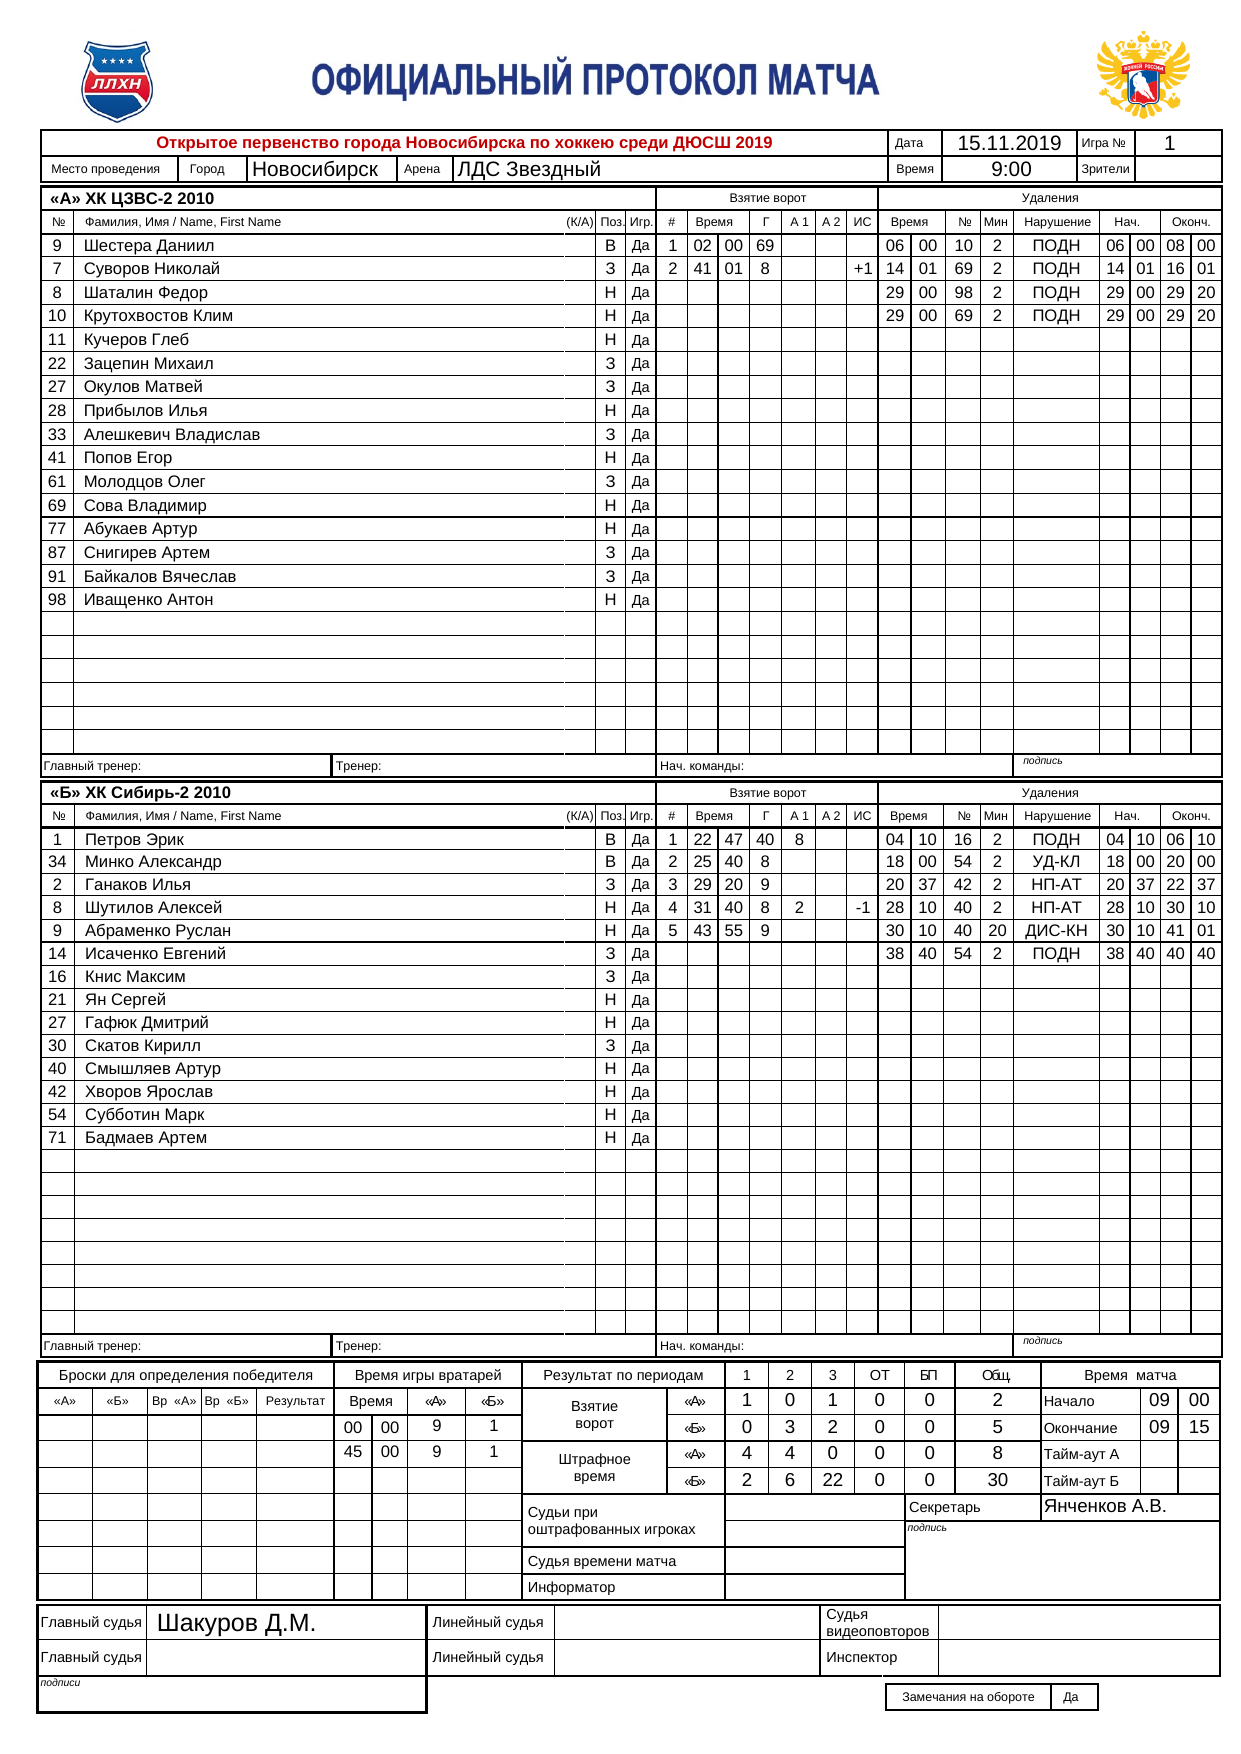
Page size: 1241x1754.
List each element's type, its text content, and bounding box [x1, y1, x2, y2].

table_cell [1161, 1265, 1190, 1287]
table_cell [750, 470, 781, 493]
table_cell «А» [39, 1389, 92, 1413]
table_cell [782, 1081, 815, 1103]
table_cell 9 [42, 235, 73, 256]
table_cell [816, 1242, 846, 1264]
table_cell ПОДН [1014, 305, 1099, 327]
table_cell [1161, 1311, 1190, 1333]
table_cell 29 [688, 874, 717, 895]
table_cell [1131, 376, 1160, 398]
table_cell [1100, 683, 1129, 706]
table_cell Город [179, 157, 246, 181]
table_cell 10 [946, 235, 980, 256]
table_cell [42, 1150, 74, 1172]
table_cell [879, 1012, 910, 1033]
table_cell [719, 989, 749, 1011]
table_cell [719, 423, 749, 445]
table_cell [565, 470, 595, 493]
table_cell Н [596, 1127, 625, 1149]
table_cell [626, 1311, 655, 1333]
table_cell [657, 305, 687, 327]
table_cell [688, 446, 717, 469]
table_cell [1014, 518, 1099, 540]
table_cell 14 [1100, 257, 1129, 280]
table_cell [847, 305, 877, 327]
table_cell [816, 896, 846, 918]
table_cell ИС [847, 211, 877, 233]
table_cell 29 [1100, 305, 1129, 327]
table_cell Время [335, 1389, 407, 1413]
table_cell [148, 1521, 201, 1546]
table_cell [596, 1219, 625, 1241]
table_cell [1131, 588, 1160, 611]
table_cell [782, 305, 815, 327]
table_cell [1192, 683, 1221, 706]
table_cell З [596, 423, 625, 445]
table_cell [750, 588, 781, 611]
table_cell 30 [42, 1035, 74, 1057]
table_cell [1014, 683, 1099, 706]
table_cell [657, 541, 687, 564]
table_cell [816, 636, 846, 658]
table_cell [657, 328, 687, 351]
table_cell [148, 1574, 201, 1599]
table_cell Окончание [1042, 1415, 1140, 1440]
table_cell [1131, 1150, 1160, 1172]
table_cell [1192, 730, 1221, 753]
table_cell [879, 683, 910, 706]
table_cell [879, 518, 910, 540]
table_cell [816, 235, 846, 256]
table_cell [782, 1196, 815, 1218]
table_cell [816, 399, 846, 422]
table_cell 40 [719, 896, 749, 918]
table_cell [981, 376, 1013, 398]
table_cell [1100, 730, 1129, 753]
table_cell [657, 989, 687, 1011]
table_cell [1014, 1196, 1099, 1218]
table_cell Начало [1042, 1389, 1140, 1413]
table_cell 2 [726, 1468, 768, 1493]
table_cell 5 [657, 920, 687, 941]
table_cell +1 [847, 257, 877, 280]
table_cell [75, 1242, 564, 1264]
table_cell [1131, 1081, 1160, 1103]
table_cell [148, 1547, 201, 1573]
table_cell [879, 376, 910, 398]
table_cell 29 [879, 281, 910, 303]
table_cell [657, 518, 687, 540]
table_cell [879, 612, 910, 634]
table_cell [912, 1058, 943, 1079]
table_cell [981, 1081, 1013, 1103]
table_cell 10 [1131, 920, 1160, 941]
table_cell [408, 1494, 465, 1520]
table_cell 0 [769, 1389, 811, 1413]
table_cell [657, 966, 687, 987]
table_cell Штрафное время [523, 1442, 666, 1493]
table_cell [847, 235, 877, 256]
table_cell [879, 1104, 910, 1126]
table_cell 4 [769, 1442, 811, 1467]
table_cell 2 [657, 850, 687, 872]
table_cell Судья времени матча [523, 1548, 724, 1573]
table_cell [946, 541, 980, 564]
table_cell [847, 470, 877, 493]
table_cell 91 [42, 565, 73, 587]
table_cell 00 [1131, 235, 1160, 256]
table_cell [1192, 989, 1221, 1011]
table_cell [1014, 989, 1099, 1011]
table_cell [596, 683, 625, 706]
table_cell 0 [905, 1389, 954, 1413]
table_cell 16 [1161, 257, 1190, 280]
table_cell # [657, 211, 687, 233]
table_cell [944, 1150, 980, 1172]
table_cell [847, 966, 877, 987]
table_cell Оконч. [1161, 805, 1221, 826]
table_cell Время [688, 805, 749, 826]
table_cell [565, 612, 595, 634]
table_cell [981, 1196, 1013, 1218]
table_cell [565, 281, 595, 303]
table_cell [596, 636, 625, 658]
table_cell [726, 1495, 904, 1520]
table_cell [93, 1416, 147, 1440]
table_cell [879, 541, 910, 564]
table_cell [719, 565, 749, 587]
table_cell 00 [912, 235, 945, 256]
table_cell 04 [879, 829, 910, 849]
table_cell 77 [42, 518, 73, 540]
table_cell [1014, 1173, 1099, 1195]
table_cell [1161, 683, 1190, 706]
table_cell [626, 659, 655, 682]
table_cell [816, 518, 846, 540]
table_cell [1161, 1104, 1190, 1126]
table_cell Ян Сергей [75, 989, 564, 1011]
table_cell Н [596, 896, 625, 918]
table_cell [75, 1196, 564, 1218]
table_cell [596, 1265, 625, 1287]
table_cell [879, 730, 910, 753]
table_cell [42, 1288, 74, 1310]
table_cell [626, 1173, 655, 1195]
table_cell 1 [812, 1389, 854, 1413]
table_cell [626, 730, 655, 753]
table_cell [816, 1288, 846, 1310]
table_cell -1 [847, 896, 877, 918]
table_cell [688, 730, 717, 753]
table_cell Да [626, 352, 655, 374]
table_cell [782, 446, 815, 469]
table_cell 34 [42, 850, 74, 872]
table_cell [257, 1574, 333, 1599]
table_cell [879, 588, 910, 611]
table_cell [726, 1548, 904, 1573]
table_cell [565, 257, 595, 280]
table_cell Взятие ворот [523, 1389, 666, 1440]
table_cell [879, 1288, 910, 1310]
table_cell [981, 612, 1013, 634]
table_cell 1 [657, 829, 687, 849]
table_cell [1131, 1035, 1160, 1057]
table_cell [847, 1150, 877, 1172]
table_cell [847, 1012, 877, 1033]
table_cell Н [596, 399, 625, 422]
table_cell [944, 1288, 980, 1310]
table_cell [816, 966, 846, 987]
table_cell [1100, 989, 1129, 1011]
table_cell [626, 1288, 655, 1310]
table_cell [750, 1035, 781, 1057]
table_cell [1131, 1196, 1160, 1218]
table_header Замечания на обороте [887, 1685, 1050, 1709]
table_cell [847, 730, 877, 753]
table_cell [1161, 494, 1190, 516]
table_cell [202, 1441, 256, 1467]
table_cell [816, 305, 846, 327]
table_cell [1100, 1311, 1129, 1333]
table_cell 20 [981, 920, 1013, 941]
table_cell 42 [42, 1081, 74, 1103]
table_cell [565, 235, 595, 256]
table_header «Б» ХК Сибирь-2 2010 [42, 783, 655, 803]
table_cell Да [626, 1081, 655, 1103]
table_cell Молодцов Олег [74, 470, 564, 493]
table_cell [657, 1104, 687, 1126]
table_cell [719, 1311, 749, 1333]
table_cell [912, 446, 945, 469]
table_cell [688, 588, 717, 611]
table_cell [1192, 707, 1221, 729]
table_cell [750, 707, 781, 729]
table_cell [719, 1081, 749, 1103]
table_cell [39, 1521, 92, 1546]
table_cell [1014, 328, 1099, 351]
table_cell Главный тренер: [42, 1335, 330, 1356]
table_cell 28 [1100, 896, 1129, 918]
table_cell [719, 1219, 749, 1241]
table_cell [879, 1035, 910, 1057]
table_cell 22 [688, 829, 717, 849]
table_cell 2 [981, 896, 1013, 918]
table_cell 41 [1161, 920, 1190, 941]
table_cell [148, 1441, 201, 1467]
table_cell Абукаев Артур [74, 518, 564, 540]
table_cell [1131, 352, 1160, 374]
table_cell [688, 1104, 717, 1126]
table_cell [912, 1265, 943, 1287]
table_cell [1100, 1173, 1129, 1195]
table_cell [565, 1219, 595, 1241]
table_cell 2 [657, 257, 687, 280]
table_header Взятие ворот [657, 783, 877, 803]
table_cell [596, 1173, 625, 1195]
table_cell 69 [946, 305, 980, 327]
table_cell [750, 730, 781, 753]
table_cell [657, 707, 687, 729]
table_cell Да [626, 235, 655, 256]
table_cell [466, 1468, 521, 1493]
table_cell [816, 1219, 846, 1241]
table_cell [946, 612, 980, 634]
table_cell 20 [1192, 305, 1221, 327]
table_cell Судьи при оштрафованных игроках [523, 1495, 724, 1546]
table_cell [1192, 1150, 1221, 1172]
table_cell Алешкевич Владислав [74, 423, 564, 445]
table_cell [946, 328, 980, 351]
table_cell [565, 730, 595, 753]
table_cell [1100, 1035, 1129, 1057]
table_cell 00 [719, 235, 749, 256]
table_cell [565, 850, 595, 872]
table_cell [1100, 494, 1129, 516]
table_cell Н [596, 328, 625, 351]
table_cell 9 [408, 1441, 465, 1467]
table_cell [565, 518, 595, 540]
table_cell [1014, 1035, 1099, 1057]
table_cell 02 [688, 235, 717, 256]
table_cell [847, 423, 877, 445]
table_cell 8 [750, 896, 781, 918]
table_cell 40 [1161, 943, 1190, 964]
table_cell [981, 328, 1013, 351]
table_cell [657, 1196, 687, 1218]
table_cell [847, 494, 877, 516]
table_cell [782, 518, 815, 540]
table_cell [1014, 1288, 1099, 1310]
table_cell [981, 565, 1013, 587]
table_cell [816, 1104, 846, 1126]
table_cell А 1 [782, 805, 815, 826]
table_cell [688, 1035, 717, 1057]
table_cell 21 [42, 989, 74, 1011]
table_cell [816, 943, 846, 964]
table_cell 40 [1192, 943, 1221, 964]
table_cell [719, 328, 749, 351]
table_cell [816, 446, 846, 469]
table_cell З [596, 376, 625, 398]
table_cell [626, 1219, 655, 1241]
table_cell [1131, 966, 1160, 987]
table_cell [1161, 328, 1190, 351]
table_cell [93, 1547, 147, 1573]
table_cell 71 [42, 1127, 74, 1149]
table_cell [946, 636, 980, 658]
table_cell [879, 1127, 910, 1149]
table_cell [816, 281, 846, 303]
table_header Удаления [879, 783, 1221, 803]
table_cell [719, 281, 749, 303]
table_cell [912, 966, 943, 987]
table_cell [782, 541, 815, 564]
table_cell 10 [42, 305, 73, 327]
table_cell [42, 1242, 74, 1264]
table_cell [912, 683, 945, 706]
table_cell [1014, 966, 1099, 987]
table_cell [657, 636, 687, 658]
table_cell [981, 518, 1013, 540]
table_cell [847, 1058, 877, 1079]
table_cell [912, 636, 945, 658]
table_cell [750, 1265, 781, 1287]
table_cell [1192, 1012, 1221, 1033]
table_cell [1131, 1265, 1160, 1287]
table_cell [1100, 423, 1129, 445]
table_cell [1100, 707, 1129, 729]
table_cell [816, 541, 846, 564]
table_cell [816, 730, 846, 753]
table_header Время матча [1042, 1363, 1219, 1387]
table_cell Зрители [1078, 157, 1134, 181]
table_cell [1192, 565, 1221, 587]
table_cell Да [626, 565, 655, 587]
table_cell [912, 1150, 943, 1172]
table_cell [1179, 1441, 1219, 1467]
table_cell [912, 399, 945, 422]
table_cell Н [596, 989, 625, 1011]
table_cell 01 [1131, 257, 1160, 280]
table_cell [912, 1219, 943, 1241]
table_cell [1161, 707, 1190, 729]
table_cell подпись [1014, 1335, 1221, 1356]
table_cell 9 [750, 874, 781, 895]
table_cell [816, 1058, 846, 1079]
table_cell Н [596, 281, 625, 303]
table_cell Игр. [626, 211, 655, 233]
table_cell [1131, 423, 1160, 445]
table_cell 37 [1192, 874, 1221, 895]
table_cell [1100, 446, 1129, 469]
table_cell [782, 1311, 815, 1333]
table_cell [1161, 989, 1190, 1011]
table_cell [1192, 541, 1221, 564]
table_cell [657, 1265, 687, 1287]
table_cell 00 [335, 1416, 371, 1440]
table_cell [750, 565, 781, 587]
table_cell 1 [466, 1441, 521, 1467]
table_header Да [1052, 1685, 1097, 1709]
table_cell Да [626, 399, 655, 422]
table_cell [1100, 1127, 1129, 1149]
table_cell [750, 683, 781, 706]
table_cell [1131, 328, 1160, 351]
table_cell А 2 [816, 805, 846, 826]
table_cell [42, 1173, 74, 1195]
table_cell [847, 281, 877, 303]
table_header Игра № [1078, 131, 1134, 155]
table_cell [202, 1521, 256, 1546]
table_cell [782, 376, 815, 398]
table_cell [1131, 659, 1160, 682]
table_cell [816, 989, 846, 1011]
table_cell [555, 1606, 819, 1639]
table_cell [782, 328, 815, 351]
table_cell [1014, 730, 1099, 753]
table_cell [688, 683, 717, 706]
table_cell [939, 1640, 1219, 1675]
table_cell [883, 1677, 1220, 1681]
table_cell 4 [726, 1442, 768, 1467]
table_cell [93, 1521, 147, 1546]
table_cell [335, 1521, 371, 1546]
table_cell [719, 1265, 749, 1287]
table_cell [466, 1547, 521, 1573]
table_cell Арена [398, 157, 452, 181]
table_cell [816, 683, 846, 706]
table_cell [657, 1242, 687, 1264]
table_cell 9 [42, 920, 74, 941]
table_cell [74, 659, 564, 682]
table_cell [912, 1196, 943, 1218]
table_cell [1179, 1468, 1219, 1493]
table_cell [257, 1494, 333, 1520]
table_cell 00 [1179, 1389, 1219, 1413]
table_cell [657, 1081, 687, 1103]
table_cell [847, 683, 877, 706]
table_cell [1192, 470, 1221, 493]
table_cell [939, 1606, 1219, 1639]
table_cell [912, 328, 945, 351]
table_cell 08 [1161, 235, 1190, 256]
table_cell 30 [1100, 920, 1129, 941]
table_cell [1014, 1242, 1099, 1264]
table_cell [750, 1150, 781, 1172]
table_cell [816, 612, 846, 634]
table_cell 10 [1131, 829, 1160, 849]
table_cell 3 [769, 1415, 811, 1440]
table_cell [912, 989, 943, 1011]
table_cell [688, 518, 717, 540]
table_header БП [905, 1363, 954, 1387]
table_cell [1131, 683, 1160, 706]
table_cell 2 [981, 305, 1013, 327]
table_cell [946, 730, 980, 753]
table_cell 33 [42, 423, 73, 445]
table_cell [42, 730, 73, 753]
table_cell [782, 1012, 815, 1033]
table_cell [750, 966, 781, 987]
table_cell [1141, 1441, 1177, 1467]
table_cell [657, 494, 687, 516]
table_cell [816, 352, 846, 374]
table_cell [981, 1173, 1013, 1195]
table_cell 2 [981, 943, 1013, 964]
table_cell [565, 565, 595, 587]
table_cell Мин [981, 805, 1013, 826]
table_cell [596, 1242, 625, 1264]
table_cell [688, 1242, 717, 1264]
table_cell Нарушение [1014, 211, 1099, 233]
table_cell [626, 1242, 655, 1264]
table_cell 2 [812, 1415, 854, 1440]
table_cell [912, 1104, 943, 1126]
table_cell 8 [750, 850, 781, 872]
table_cell [565, 423, 595, 445]
table_cell [1161, 423, 1190, 445]
table_cell [428, 1677, 882, 1711]
table_cell [879, 1265, 910, 1287]
table_cell (К/А) [565, 211, 595, 233]
table_cell [946, 423, 980, 445]
table_cell 54 [42, 1104, 74, 1126]
table_cell Да [626, 896, 655, 918]
table_cell [782, 1288, 815, 1310]
table_cell 0 [726, 1415, 768, 1440]
table_cell 06 [1161, 829, 1190, 849]
table_cell [565, 1196, 595, 1218]
table_cell [565, 1035, 595, 1057]
table_cell [946, 446, 980, 469]
table_cell [847, 659, 877, 682]
table_cell [782, 1035, 815, 1057]
table_cell [944, 1012, 980, 1033]
table_cell Абраменко Руслан [75, 920, 564, 941]
table_cell № [946, 211, 980, 233]
table_cell 54 [944, 943, 980, 964]
table_cell [657, 1127, 687, 1149]
table_cell 16 [42, 966, 74, 987]
table_cell 31 [688, 896, 717, 918]
table_cell Нач. [1100, 805, 1160, 826]
table_cell 00 [912, 305, 945, 327]
table_cell [816, 920, 846, 941]
table_cell [657, 1173, 687, 1195]
table_cell [750, 1012, 781, 1033]
table_cell [879, 989, 910, 1011]
table_cell Шестера Даниил [74, 235, 564, 256]
table_cell [946, 565, 980, 587]
table_cell [782, 588, 815, 611]
table_cell [750, 1104, 781, 1126]
table_cell [1131, 518, 1160, 540]
table_cell [1014, 352, 1099, 374]
table_cell [912, 376, 945, 398]
table_cell [912, 1173, 943, 1195]
table_cell Да [626, 1058, 655, 1079]
table_cell [816, 1081, 846, 1103]
table_cell Да [626, 423, 655, 445]
table_cell [1014, 1127, 1099, 1149]
table_cell [1192, 636, 1221, 658]
table_cell [726, 1521, 904, 1546]
table_cell 01 [1192, 257, 1221, 280]
table_cell 0 [855, 1389, 904, 1413]
table_cell [981, 707, 1013, 729]
table_cell [750, 1196, 781, 1218]
table_cell [75, 1150, 564, 1172]
table_cell [1100, 1242, 1129, 1264]
table_header Общ. [956, 1363, 1040, 1387]
table_cell [373, 1547, 407, 1573]
table_cell [782, 920, 815, 941]
table_cell [944, 1242, 980, 1264]
table_cell Субботин Марк [75, 1104, 564, 1126]
table_cell [719, 1288, 749, 1310]
table_cell 0 [812, 1442, 854, 1467]
picture [5, 28, 1197, 129]
table_cell [1192, 399, 1221, 422]
table_cell Петров Эрик [75, 829, 564, 849]
table_cell [688, 1196, 717, 1218]
table_cell 87 [42, 541, 73, 564]
table_cell 29 [879, 305, 910, 327]
table_cell Главный тренер: [42, 755, 330, 776]
table_cell [981, 588, 1013, 611]
table_cell [750, 1173, 781, 1195]
table_cell [565, 399, 595, 422]
table_cell [1161, 1035, 1190, 1057]
table_cell 1 [42, 829, 74, 849]
table_cell [912, 518, 945, 540]
table_cell Н [596, 305, 625, 327]
table_cell Шаталин Федор [74, 281, 564, 303]
table_cell [1161, 1150, 1190, 1172]
table_cell подписи [39, 1677, 425, 1711]
table_cell [981, 1242, 1013, 1264]
table_cell Попов Егор [74, 446, 564, 469]
table_cell [688, 1081, 717, 1103]
table_cell [816, 1311, 846, 1333]
table_cell [626, 1265, 655, 1287]
table_cell [688, 470, 717, 493]
table_cell 27 [42, 1012, 74, 1033]
table_cell [373, 1574, 407, 1599]
table_cell [1014, 1150, 1099, 1172]
table_cell [912, 423, 945, 445]
table_cell [42, 1265, 74, 1287]
table_cell [1192, 659, 1221, 682]
table_cell 01 [719, 257, 749, 280]
table_cell [1161, 565, 1190, 587]
table_cell А 2 [816, 211, 846, 233]
table_cell [879, 1242, 910, 1264]
table_cell [688, 1265, 717, 1287]
table_cell Тайм-аут Б [1042, 1468, 1140, 1493]
table_cell [688, 1127, 717, 1149]
table_cell 54 [944, 850, 980, 872]
table_cell [719, 966, 749, 987]
table_cell 30 [1161, 896, 1190, 918]
table_cell 20 [1100, 874, 1129, 895]
table_cell [74, 707, 564, 729]
table_cell З [596, 352, 625, 374]
table_cell [565, 305, 595, 327]
table_cell [879, 636, 910, 658]
table_cell [626, 707, 655, 729]
table_cell Н [596, 588, 625, 611]
table_cell 0 [855, 1468, 904, 1493]
table_cell 8 [956, 1442, 1040, 1467]
table_cell Хворов Ярослав [75, 1081, 564, 1103]
table_cell ПОДН [1014, 235, 1099, 256]
table_cell [565, 1288, 595, 1310]
table_cell Н [596, 1081, 625, 1103]
table_cell [39, 1441, 92, 1467]
table_cell 40 [912, 943, 943, 964]
table_cell 01 [1192, 920, 1221, 941]
table_cell [1141, 1468, 1177, 1493]
table_cell [847, 518, 877, 540]
table_cell [847, 850, 877, 872]
table_cell [565, 943, 595, 964]
table_cell [946, 683, 980, 706]
table_cell [816, 1150, 846, 1172]
table_cell [750, 659, 781, 682]
table_cell [1131, 989, 1160, 1011]
table_cell № [42, 805, 74, 826]
table_cell [1014, 707, 1099, 729]
table_cell Да [626, 966, 655, 987]
table_cell Новосибирск [248, 157, 396, 181]
table_cell [1192, 376, 1221, 398]
table_cell [1192, 1242, 1221, 1264]
table_cell [981, 683, 1013, 706]
table_cell [1192, 1104, 1221, 1126]
table_cell [816, 1196, 846, 1218]
table_cell [847, 1173, 877, 1195]
table_cell [944, 1196, 980, 1218]
table_cell [688, 352, 717, 374]
table_cell [719, 659, 749, 682]
table_cell Да [626, 1012, 655, 1033]
table_cell [912, 565, 945, 587]
table_cell 69 [750, 235, 781, 256]
table_cell [1131, 1219, 1160, 1241]
table_cell «Б » [466, 1389, 521, 1413]
table_cell [879, 423, 910, 445]
table_cell [1014, 423, 1099, 445]
table_cell 37 [1131, 874, 1160, 895]
table_header Открытое первенство города Новосибирска по хоккею среди ДЮСШ 2019 [42, 131, 887, 155]
table_cell [879, 328, 910, 351]
table_cell [688, 423, 717, 445]
table_cell [879, 1311, 910, 1333]
table_cell [657, 446, 687, 469]
table_cell [335, 1494, 371, 1520]
table_cell [1100, 1196, 1129, 1218]
table_cell [565, 1081, 595, 1103]
table_cell [1014, 399, 1099, 422]
table_cell [782, 1219, 815, 1241]
table_cell [847, 399, 877, 422]
table_cell 11 [42, 328, 73, 351]
table_cell [944, 1173, 980, 1195]
table_cell [565, 1150, 595, 1172]
table_cell [1161, 1242, 1190, 1264]
table_cell [257, 1416, 333, 1440]
table_cell 25 [688, 850, 717, 872]
table_cell [257, 1468, 333, 1493]
table_cell 98 [42, 588, 73, 611]
table_cell 2 [956, 1389, 1040, 1413]
table_cell З [596, 966, 625, 987]
table_cell [1014, 1219, 1099, 1241]
table_cell Да [626, 328, 655, 351]
table_cell [847, 565, 877, 587]
table_header Удаления [879, 188, 1221, 209]
table_cell [1131, 541, 1160, 564]
table_cell Н [596, 1104, 625, 1126]
table_cell Да [626, 588, 655, 611]
table_cell [596, 1196, 625, 1218]
table_cell Да [626, 470, 655, 493]
table_cell [1100, 966, 1129, 987]
table_cell [1192, 423, 1221, 445]
table_cell 69 [946, 257, 980, 280]
table_cell [1161, 470, 1190, 493]
table_cell [719, 1173, 749, 1195]
table_cell [1100, 328, 1129, 351]
table_cell [1131, 470, 1160, 493]
table_cell [1014, 1104, 1099, 1126]
table_cell Результат [257, 1389, 333, 1413]
table_cell [565, 896, 595, 918]
table_cell [1192, 588, 1221, 611]
table_cell «Б» [93, 1389, 147, 1413]
table_cell 20 [719, 874, 749, 895]
table_cell [847, 829, 877, 849]
table_cell Г [750, 805, 781, 826]
table_cell Зацепин Михаил [74, 352, 564, 374]
table_cell [373, 1468, 407, 1493]
table_cell [816, 829, 846, 849]
table_cell [912, 541, 945, 564]
table_cell [565, 989, 595, 1011]
table_cell [1100, 352, 1129, 374]
table_cell Да [626, 518, 655, 540]
table_cell 10 [1131, 896, 1160, 918]
table_cell [1161, 1173, 1190, 1195]
table_cell [816, 1265, 846, 1287]
table_cell [782, 707, 815, 729]
table_cell [1161, 1196, 1190, 1218]
table_cell [1192, 518, 1221, 540]
table_cell [1136, 157, 1221, 181]
table_cell 41 [688, 257, 717, 280]
table_cell [847, 541, 877, 564]
table_header ОТ [855, 1363, 904, 1387]
table_cell [1100, 1288, 1129, 1310]
table_cell [1014, 1058, 1099, 1079]
table_cell Мин [981, 211, 1013, 233]
table_cell [688, 1219, 717, 1241]
table_cell [750, 352, 781, 374]
table_cell [719, 943, 749, 964]
table_header 2 [769, 1363, 811, 1387]
table_cell [1192, 352, 1221, 374]
table_cell [719, 707, 749, 729]
table_cell 15 [1179, 1415, 1219, 1440]
table_cell [981, 659, 1013, 682]
table_cell [782, 989, 815, 1011]
table_cell [1100, 541, 1129, 564]
table_cell [1192, 966, 1221, 987]
table_cell [879, 1196, 910, 1218]
table_cell [1100, 376, 1129, 398]
table_cell [1131, 446, 1160, 469]
table_cell 10 [912, 829, 943, 849]
table_cell Сова Владимир [74, 494, 564, 516]
table_cell [847, 1311, 877, 1333]
table_cell [565, 966, 595, 987]
table_cell [879, 494, 910, 516]
table_cell [1161, 446, 1190, 469]
table_cell ПОДН [1014, 943, 1099, 964]
table_cell 9:00 [943, 157, 1076, 181]
table_cell [719, 1150, 749, 1172]
table_cell [726, 1575, 904, 1599]
table_cell [1192, 1288, 1221, 1310]
table_cell [148, 1416, 201, 1440]
table_cell [981, 1265, 1013, 1287]
table_cell 28 [42, 399, 73, 422]
table_cell [408, 1521, 465, 1546]
table_cell [466, 1521, 521, 1546]
table_cell [750, 494, 781, 516]
table_cell 01 [912, 257, 945, 280]
table_cell [148, 1494, 201, 1520]
table_cell [688, 541, 717, 564]
table_header 1 [726, 1363, 768, 1387]
table_cell [373, 1494, 407, 1520]
table_cell 0 [855, 1415, 904, 1440]
table_cell [782, 399, 815, 422]
table_cell [981, 636, 1013, 658]
table_cell [847, 1196, 877, 1218]
table_cell [1014, 588, 1099, 611]
table_cell [1161, 1288, 1190, 1310]
table_cell [1161, 1081, 1190, 1103]
table_cell [1192, 1311, 1221, 1333]
table_cell [719, 494, 749, 516]
table_cell [657, 683, 687, 706]
table_cell Оконч. [1161, 211, 1221, 233]
table_cell [202, 1574, 256, 1599]
table_cell 10 [912, 920, 943, 941]
table_cell [782, 874, 815, 895]
table_cell 29 [1100, 281, 1129, 303]
table_cell [981, 1012, 1013, 1033]
table_cell [1131, 1058, 1160, 1079]
table_cell 1 [466, 1416, 521, 1440]
table_header Дата [889, 131, 941, 155]
table_cell 2 [981, 235, 1013, 256]
table_cell [847, 1104, 877, 1126]
table_cell З [596, 541, 625, 564]
table_cell 9 [408, 1416, 465, 1440]
table_cell [879, 707, 910, 729]
table_cell [657, 565, 687, 587]
table_cell Шутилов Алексей [75, 896, 564, 918]
table_cell Байкалов Вячеслав [74, 565, 564, 587]
table_cell 5 [956, 1415, 1040, 1440]
table_cell [750, 1242, 781, 1264]
table_cell В [596, 829, 625, 849]
table_cell [1100, 659, 1129, 682]
table_cell 9 [750, 920, 781, 941]
table_cell [565, 446, 595, 469]
table_cell [688, 305, 717, 327]
table_cell [257, 1547, 333, 1573]
table_header Броски для определения победителя [39, 1363, 333, 1387]
table_cell [750, 281, 781, 303]
table_cell [1131, 707, 1160, 729]
table_cell [657, 588, 687, 611]
table_cell [750, 423, 781, 445]
table_cell [782, 659, 815, 682]
table_cell [944, 1127, 980, 1149]
table_cell [879, 446, 910, 469]
table_cell А 1 [782, 211, 815, 233]
table_cell [782, 1104, 815, 1126]
table_cell [1014, 446, 1099, 469]
table_header 3 [812, 1363, 854, 1387]
table_cell [782, 943, 815, 964]
table_cell [565, 1012, 595, 1033]
table_cell [1100, 518, 1129, 540]
table_cell [981, 1288, 1013, 1310]
table_cell [257, 1521, 333, 1546]
table_cell Книс Максим [75, 966, 564, 987]
table_cell [1192, 494, 1221, 516]
table_cell [847, 612, 877, 634]
table_cell [565, 494, 595, 516]
table_cell [657, 1012, 687, 1033]
table_cell [750, 399, 781, 422]
table_cell Время [688, 211, 749, 233]
table_cell № [944, 805, 980, 826]
table_cell 10 [912, 896, 943, 918]
table_cell НП-АТ [1014, 896, 1099, 918]
table_cell Н [596, 446, 625, 469]
table_cell Игр. [626, 805, 655, 826]
table_cell [944, 1311, 980, 1333]
table_cell 43 [688, 920, 717, 941]
table_cell [782, 470, 815, 493]
table_cell 37 [912, 874, 943, 895]
table_cell [1100, 636, 1129, 658]
table_cell [944, 1265, 980, 1287]
table_cell Инспектор [821, 1640, 938, 1675]
table_cell [1192, 1219, 1221, 1241]
table_cell [912, 1127, 943, 1149]
table_cell [688, 1288, 717, 1310]
table_cell # [657, 805, 687, 826]
table_cell Главный судья [39, 1640, 146, 1675]
table_cell [1100, 612, 1129, 634]
table_cell [816, 494, 846, 516]
table_header 1 [1136, 131, 1221, 155]
table_cell [816, 1012, 846, 1033]
table_header «А» ХК ЦЗВС-2 2010 [42, 188, 655, 209]
table_cell [1014, 636, 1099, 658]
table_cell подпись [1014, 755, 1221, 776]
table_cell [912, 730, 945, 753]
table_cell [75, 1265, 564, 1287]
table_cell [688, 943, 717, 964]
table_cell Секретарь [906, 1495, 1040, 1520]
table_cell [688, 1012, 717, 1033]
table_cell [93, 1468, 147, 1493]
table_cell Суворов Николай [74, 257, 564, 280]
table_cell [847, 1035, 877, 1057]
table_cell [1131, 399, 1160, 422]
table_cell [912, 470, 945, 493]
table_cell З [596, 565, 625, 587]
table_cell [750, 612, 781, 634]
table_cell [1014, 541, 1099, 564]
table_cell [75, 1288, 564, 1310]
table_cell [1014, 612, 1099, 634]
table_cell [719, 1104, 749, 1126]
table_cell [596, 1311, 625, 1333]
table_cell [74, 636, 564, 658]
table_cell [688, 612, 717, 634]
table_cell [912, 707, 945, 729]
table_cell [596, 659, 625, 682]
table_cell [335, 1574, 371, 1599]
table_cell З [596, 1035, 625, 1057]
table_cell [657, 423, 687, 445]
table_cell [565, 874, 595, 895]
table_header Взятие ворот [657, 188, 877, 209]
table_cell [626, 683, 655, 706]
table_cell Да [626, 989, 655, 1011]
table_cell [626, 1150, 655, 1172]
table_cell Да [626, 920, 655, 941]
table_cell [912, 588, 945, 611]
table_cell Г [750, 211, 781, 233]
table_cell З [596, 943, 625, 964]
table_cell В [596, 235, 625, 256]
table_cell [565, 829, 595, 849]
table_cell Кучеров Глеб [74, 328, 564, 351]
table_cell [202, 1547, 256, 1573]
table_cell [1192, 1265, 1221, 1287]
table_cell [750, 943, 781, 964]
table_cell [981, 1104, 1013, 1126]
table_cell ДИС-КН [1014, 920, 1099, 941]
table_cell 14 [879, 257, 910, 280]
table_cell [74, 730, 564, 753]
table_cell 40 [750, 829, 781, 849]
table_cell 14 [42, 943, 74, 964]
table_cell «А» [668, 1389, 724, 1413]
table_cell [946, 518, 980, 540]
table_cell [879, 470, 910, 493]
table_cell [782, 1265, 815, 1287]
table_cell [879, 352, 910, 374]
table_cell [1131, 494, 1160, 516]
table_cell Место проведения [42, 157, 177, 181]
table_cell 45 [335, 1441, 371, 1467]
table_cell [816, 1035, 846, 1057]
table_cell [657, 281, 687, 303]
table_cell 20 [1192, 281, 1221, 303]
table_cell 00 [373, 1441, 407, 1467]
table_cell Фамилия, Имя / Name, First Name [75, 805, 565, 826]
table_cell [1131, 636, 1160, 658]
table_cell Тренер: [333, 755, 655, 776]
table_cell [750, 376, 781, 398]
table_cell Снигирев Артем [74, 541, 564, 564]
table_cell [879, 1150, 910, 1172]
table_cell [335, 1468, 371, 1493]
table_cell 40 [719, 850, 749, 872]
table_cell ПОДН [1014, 829, 1099, 849]
table_cell 18 [1100, 850, 1129, 872]
table_cell З [596, 470, 625, 493]
table_cell 61 [42, 470, 73, 493]
table_cell подпись [906, 1522, 1219, 1599]
table_cell [688, 281, 717, 303]
table_cell [565, 1173, 595, 1195]
table_cell [981, 352, 1013, 374]
table_cell [944, 1058, 980, 1079]
table_cell 2 [42, 874, 74, 895]
table_cell [1014, 470, 1099, 493]
table_cell [1100, 588, 1129, 611]
table_cell Гафюк Дмитрий [75, 1012, 564, 1033]
table_cell [1192, 446, 1221, 469]
table_cell [847, 636, 877, 658]
table_cell [847, 943, 877, 964]
table_cell 55 [719, 920, 749, 941]
table_cell Вр «Б» [202, 1389, 256, 1413]
table_cell 00 [1192, 235, 1221, 256]
table_cell [719, 1035, 749, 1057]
table_cell [981, 1311, 1013, 1333]
table_cell [565, 1265, 595, 1287]
table_cell Нач. команды: [657, 1335, 1012, 1356]
table_cell [1192, 1081, 1221, 1103]
table_cell Да [626, 1035, 655, 1057]
table_cell [879, 565, 910, 587]
table_cell [1099, 1682, 1220, 1711]
table_cell [1014, 659, 1099, 682]
table_cell Н [596, 1058, 625, 1079]
table_cell [879, 1081, 910, 1103]
table_cell [946, 470, 980, 493]
table_cell [1100, 1012, 1129, 1033]
table_cell [42, 707, 73, 729]
table_cell [816, 588, 846, 611]
table_cell [719, 1012, 749, 1033]
table_cell [719, 1127, 749, 1149]
table_cell 47 [719, 829, 749, 849]
table_cell [596, 1150, 625, 1172]
table_cell 6 [769, 1468, 811, 1493]
table_cell [750, 636, 781, 658]
table_cell Линейный судья [428, 1606, 554, 1639]
table_cell [816, 659, 846, 682]
table_cell [719, 518, 749, 540]
table_cell Нач. команды: [657, 755, 1012, 776]
table_cell [555, 1640, 819, 1675]
table_cell 1 [657, 235, 687, 256]
table_cell Линейный судья [428, 1640, 554, 1675]
table_cell [42, 1219, 74, 1241]
table_cell Янченков А.В. [1042, 1495, 1219, 1520]
table_cell [912, 1242, 943, 1264]
table_cell [944, 1104, 980, 1126]
table_cell 98 [946, 281, 980, 303]
table_cell Время [879, 211, 945, 233]
table_cell [816, 470, 846, 493]
table_cell [688, 1058, 717, 1079]
table_cell [688, 659, 717, 682]
table_cell 10 [1192, 896, 1221, 918]
table_cell [750, 1127, 781, 1149]
table_cell [879, 1173, 910, 1195]
table_cell Да [626, 850, 655, 872]
table_cell Бадмаев Артем [75, 1127, 564, 1149]
table_cell [565, 707, 595, 729]
table_cell [42, 1196, 74, 1218]
table_cell [1161, 518, 1190, 540]
table_cell «Б» [668, 1415, 724, 1440]
table_cell В [596, 850, 625, 872]
table_cell [816, 328, 846, 351]
table_cell Минко Александр [75, 850, 564, 872]
table_cell [1161, 612, 1190, 634]
table_cell [912, 494, 945, 516]
table_cell [75, 1173, 564, 1195]
table_cell [1161, 352, 1190, 374]
table_cell «А» [668, 1442, 724, 1467]
table_cell [1192, 1173, 1221, 1195]
table_cell [1131, 612, 1160, 634]
table_cell [1100, 1150, 1129, 1172]
table_cell [981, 730, 1013, 753]
table_cell [202, 1468, 256, 1493]
table_cell [1192, 612, 1221, 634]
table_cell 2 [981, 281, 1013, 303]
table_cell [565, 352, 595, 374]
table_cell Нач. [1100, 211, 1160, 233]
table_cell [42, 659, 73, 682]
table_cell [147, 1640, 425, 1675]
table_cell [688, 328, 717, 351]
table_cell [688, 399, 717, 422]
table_cell [1192, 328, 1221, 351]
table_cell [719, 612, 749, 634]
table_cell [408, 1574, 465, 1599]
table_cell 40 [944, 896, 980, 918]
table_cell [1192, 1035, 1221, 1057]
table_cell [75, 1219, 564, 1241]
table_cell [879, 399, 910, 422]
table_cell 16 [944, 829, 980, 849]
table_cell Да [626, 305, 655, 327]
table_cell [816, 1127, 846, 1149]
table_cell 2 [981, 850, 1013, 872]
table_cell Да [626, 829, 655, 849]
table_cell [657, 943, 687, 964]
table_cell [1014, 1265, 1099, 1287]
table_cell [657, 1311, 687, 1333]
table_cell 2 [981, 829, 1013, 849]
table_cell [688, 1311, 717, 1333]
table_cell [42, 636, 73, 658]
table_cell 0 [905, 1415, 954, 1440]
table_cell [596, 1288, 625, 1310]
table_cell [782, 730, 815, 753]
table_cell [719, 1242, 749, 1264]
table_header Результат по периодам [523, 1363, 724, 1387]
table_cell [408, 1468, 465, 1493]
table_cell [946, 376, 980, 398]
table_cell [657, 352, 687, 374]
table_cell [782, 257, 815, 280]
table_cell [719, 1196, 749, 1218]
table_cell Поз. [596, 211, 625, 233]
table_cell [847, 989, 877, 1011]
table_cell [688, 966, 717, 987]
table_cell [1100, 1104, 1129, 1126]
table_cell [782, 612, 815, 634]
table_cell [565, 328, 595, 351]
table_cell [1161, 588, 1190, 611]
table_cell Иващенко Антон [74, 588, 564, 611]
table_cell [782, 1127, 815, 1149]
table_cell 22 [812, 1468, 854, 1493]
table_cell [688, 636, 717, 658]
table_cell [688, 494, 717, 516]
table_cell [816, 565, 846, 587]
table_cell [782, 966, 815, 987]
table_cell Да [626, 1127, 655, 1149]
table_cell [565, 376, 595, 398]
table_cell [93, 1441, 147, 1467]
table_cell Н [596, 1012, 625, 1033]
table_cell [912, 659, 945, 682]
table_cell [1014, 1311, 1099, 1333]
table_cell 38 [1100, 943, 1129, 964]
table_cell [782, 850, 815, 872]
table_cell 06 [1100, 235, 1129, 256]
table_cell [1131, 1242, 1160, 1264]
table_cell [750, 1219, 781, 1241]
table_cell 06 [879, 235, 910, 256]
table_cell [626, 636, 655, 658]
table_cell 0 [905, 1442, 954, 1467]
table_cell З [596, 874, 625, 895]
table_cell Да [626, 943, 655, 964]
table_cell [719, 399, 749, 422]
table_cell [373, 1521, 407, 1546]
table_cell 1 [726, 1389, 768, 1413]
table_cell [466, 1494, 521, 1520]
table_cell [1161, 1127, 1190, 1149]
table_cell [1192, 1127, 1221, 1149]
table_cell [565, 1311, 595, 1333]
table_cell [847, 1265, 877, 1287]
table_cell 8 [750, 257, 781, 280]
table_cell Скатов Кирилл [75, 1035, 564, 1057]
table_cell [1014, 494, 1099, 516]
table_cell [1131, 1311, 1160, 1333]
table_cell 4 [657, 896, 687, 918]
table_cell [1131, 730, 1160, 753]
table_cell [565, 541, 595, 564]
table_cell [565, 659, 595, 682]
table_cell Исаченко Евгений [75, 943, 564, 964]
table_cell [981, 399, 1013, 422]
table_cell [257, 1441, 333, 1467]
table_cell [1161, 966, 1190, 987]
table_cell Н [596, 494, 625, 516]
table_cell «Б» [668, 1468, 724, 1493]
table_cell [816, 850, 846, 872]
table_cell [688, 376, 717, 398]
table_cell [750, 1311, 781, 1333]
table_cell (К/А) [565, 805, 595, 826]
table_cell Да [626, 281, 655, 303]
table_cell [42, 683, 73, 706]
table_cell [1161, 636, 1190, 658]
table_cell 40 [1131, 943, 1160, 964]
table_cell [148, 1468, 201, 1493]
table_cell [565, 920, 595, 941]
table_cell Главный судья [39, 1606, 146, 1639]
table_cell 29 [1161, 305, 1190, 327]
table_cell [1161, 541, 1190, 564]
table_cell [750, 328, 781, 351]
table_cell [1192, 1058, 1221, 1079]
table_cell Время [889, 157, 941, 181]
table_cell [816, 376, 846, 398]
table_cell [657, 376, 687, 398]
table_cell [981, 494, 1013, 516]
table_cell [981, 1219, 1013, 1241]
table_cell [688, 989, 717, 1011]
table_cell [782, 235, 815, 256]
table_cell [782, 1173, 815, 1195]
table_cell [847, 376, 877, 398]
table_cell [1192, 1196, 1221, 1218]
table_cell [946, 588, 980, 611]
table_cell [74, 612, 564, 634]
table_cell [946, 352, 980, 374]
table_cell [1161, 1219, 1190, 1241]
table_cell 41 [42, 446, 73, 469]
table_cell [657, 1035, 687, 1057]
table_cell [657, 1288, 687, 1310]
table_cell [688, 565, 717, 587]
table_cell [847, 328, 877, 351]
table_cell [408, 1547, 465, 1573]
table_cell [816, 257, 846, 280]
table_cell [847, 1288, 877, 1310]
table_cell [1100, 1219, 1129, 1241]
table_cell [879, 1219, 910, 1241]
table_cell [657, 730, 687, 753]
table_cell [596, 730, 625, 753]
table_cell [912, 1035, 943, 1057]
table_cell [879, 966, 910, 987]
table_cell [657, 659, 687, 682]
table_cell [1014, 376, 1099, 398]
table_cell [1131, 1173, 1160, 1195]
table_cell [750, 446, 781, 469]
table_cell [847, 1242, 877, 1264]
table_cell [1100, 1265, 1129, 1287]
table_cell [946, 707, 980, 729]
table_cell 10 [1192, 829, 1221, 849]
table_cell [626, 1196, 655, 1218]
table_cell 29 [1161, 281, 1190, 303]
table_cell [912, 612, 945, 634]
table_cell [42, 612, 73, 634]
table_header 15.11.2019 [943, 131, 1076, 155]
table_cell [657, 612, 687, 634]
table_cell 8 [782, 829, 815, 849]
table_cell 7 [42, 257, 73, 280]
table_cell 18 [879, 850, 910, 872]
table_cell [719, 683, 749, 706]
table_cell [39, 1416, 92, 1440]
table_cell 22 [42, 352, 73, 374]
table_cell [719, 470, 749, 493]
table_cell [1161, 659, 1190, 682]
table_cell 38 [879, 943, 910, 964]
table_cell [816, 423, 846, 445]
table_cell [565, 588, 595, 611]
table_cell 09 [1141, 1389, 1177, 1413]
table_cell 09 [1141, 1415, 1177, 1440]
table_cell Тайм-аут А [1042, 1441, 1140, 1467]
table_cell [750, 1081, 781, 1103]
table_cell [75, 1311, 564, 1333]
table_cell [750, 518, 781, 540]
table_cell 04 [1100, 829, 1129, 849]
table_cell [750, 1058, 781, 1079]
table_cell [1014, 1012, 1099, 1033]
table_cell Смышляев Артур [75, 1058, 564, 1079]
table_cell [1161, 399, 1190, 422]
table_cell [335, 1547, 371, 1573]
table_cell Информатор [523, 1575, 724, 1599]
table_cell [1161, 376, 1190, 398]
table_cell [719, 376, 749, 398]
table_cell [847, 1081, 877, 1103]
table_cell Шакуров Д.М. [147, 1606, 425, 1639]
table_cell УД-КЛ [1014, 850, 1099, 872]
table_cell [1161, 730, 1190, 753]
table_cell [847, 1219, 877, 1241]
table_cell [981, 541, 1013, 564]
table_cell 2 [981, 874, 1013, 895]
table_cell Ганаков Илья [75, 874, 564, 895]
table_cell 69 [42, 494, 73, 516]
table_cell [981, 1035, 1013, 1057]
table_cell [981, 423, 1013, 445]
table_cell Да [626, 874, 655, 895]
table_cell [1161, 1012, 1190, 1033]
table_cell [719, 636, 749, 658]
table_cell [944, 966, 980, 987]
table_cell [879, 659, 910, 682]
table_cell [93, 1574, 147, 1599]
table_cell ПОДН [1014, 257, 1099, 280]
table_cell [719, 541, 749, 564]
table_cell [657, 1219, 687, 1241]
table_cell Окулов Матвей [74, 376, 564, 398]
table_cell 0 [905, 1468, 954, 1493]
table_cell Н [596, 518, 625, 540]
table_cell Судья видеоповторов [821, 1606, 938, 1639]
table_cell [657, 399, 687, 422]
table_cell 00 [912, 850, 943, 872]
table_cell «А» [408, 1389, 465, 1413]
table_cell 00 [912, 281, 945, 303]
table_cell [944, 1219, 980, 1241]
table_cell [782, 352, 815, 374]
table_cell [782, 1242, 815, 1264]
table_cell [782, 423, 815, 445]
table_cell 40 [42, 1058, 74, 1079]
table_cell Да [626, 257, 655, 280]
table_cell [782, 636, 815, 658]
table_cell [1131, 1104, 1160, 1126]
table_cell [944, 989, 980, 1011]
table_cell № [42, 211, 73, 233]
table_cell [688, 1150, 717, 1172]
table_cell НП-АТ [1014, 874, 1099, 895]
table_cell Поз. [596, 805, 625, 826]
table_cell [39, 1494, 92, 1520]
table_cell [847, 874, 877, 895]
table_cell 00 [1192, 850, 1221, 872]
table_cell [782, 565, 815, 587]
table_cell [782, 494, 815, 516]
table_cell 30 [879, 920, 910, 941]
table_cell Да [626, 494, 655, 516]
table_cell [565, 1127, 595, 1149]
table_cell [719, 352, 749, 374]
table_cell [750, 541, 781, 564]
table_cell [912, 1288, 943, 1310]
table_cell [782, 281, 815, 303]
table_cell [879, 1058, 910, 1079]
table_cell [1100, 565, 1129, 587]
table_cell 2 [981, 257, 1013, 280]
table_cell [912, 1311, 943, 1333]
table_cell [847, 352, 877, 374]
table_cell ИС [847, 805, 877, 826]
table_cell Да [626, 541, 655, 564]
table_cell [565, 1104, 595, 1126]
table_cell [946, 399, 980, 422]
table_cell [719, 730, 749, 753]
table_cell [719, 446, 749, 469]
table_cell [688, 1173, 717, 1195]
table_cell Вр «А» [148, 1389, 201, 1413]
table_cell [816, 707, 846, 729]
table_cell [847, 1127, 877, 1149]
table_cell 22 [1161, 874, 1190, 895]
table_header Время игры вратарей [335, 1363, 521, 1387]
table_cell ЛДС Звездный [454, 157, 887, 181]
table_cell ПОДН [1014, 281, 1099, 303]
table_cell 20 [1161, 850, 1190, 872]
table_cell Нарушение [1014, 805, 1099, 826]
table_cell [1131, 1288, 1160, 1310]
table_cell [847, 707, 877, 729]
table_cell [596, 707, 625, 729]
table_cell [39, 1574, 92, 1599]
table_cell Крутохвостов Клим [74, 305, 564, 327]
table_cell [912, 1012, 943, 1033]
table_cell [750, 1288, 781, 1310]
table_cell Тренер: [333, 1335, 655, 1356]
table_cell [946, 659, 980, 682]
table_cell [981, 1150, 1013, 1172]
table_cell 2 [782, 896, 815, 918]
table_cell [565, 636, 595, 658]
table_cell [847, 588, 877, 611]
table_cell 40 [944, 920, 980, 941]
table_cell [912, 1081, 943, 1103]
table_cell [719, 588, 749, 611]
table_cell 0 [855, 1442, 904, 1467]
table_cell [981, 1127, 1013, 1149]
table_cell 8 [42, 281, 73, 303]
table_cell [750, 305, 781, 327]
table_cell 27 [42, 376, 73, 398]
table_cell [93, 1494, 147, 1520]
table_cell [596, 612, 625, 634]
table_cell 00 [1131, 850, 1160, 872]
table_cell Время [879, 805, 943, 826]
table_cell [1161, 1058, 1190, 1079]
table_cell [750, 989, 781, 1011]
table_cell [1100, 399, 1129, 422]
table_cell 00 [373, 1416, 407, 1440]
table_cell 00 [1131, 281, 1160, 303]
table_cell З [596, 257, 625, 280]
table_cell [1014, 1081, 1099, 1103]
table_cell [981, 989, 1013, 1011]
table_cell [944, 1035, 980, 1057]
table_cell [946, 494, 980, 516]
table_cell [1131, 1012, 1160, 1033]
table_cell [816, 874, 846, 895]
table_cell 8 [42, 896, 74, 918]
table_cell [847, 920, 877, 941]
table_cell [42, 1311, 74, 1333]
table_cell Фамилия, Имя / Name, First Name [74, 211, 565, 233]
table_cell Н [596, 920, 625, 941]
table_cell [719, 305, 749, 327]
table_cell [1100, 1058, 1129, 1079]
table_cell 42 [944, 874, 980, 895]
table_cell [1100, 470, 1129, 493]
table_cell [782, 1058, 815, 1079]
table_cell [39, 1468, 92, 1493]
table_cell [1100, 1081, 1129, 1103]
table_cell [981, 1058, 1013, 1079]
table_cell Да [626, 1104, 655, 1126]
table_cell [657, 1058, 687, 1079]
table_cell Прибылов Илья [74, 399, 564, 422]
table_cell [565, 683, 595, 706]
table_cell 30 [956, 1468, 1040, 1493]
table_cell [74, 683, 564, 706]
table_cell [657, 470, 687, 493]
table_cell [816, 1173, 846, 1195]
table_cell [981, 966, 1013, 987]
table_cell [1014, 565, 1099, 587]
table_cell [202, 1416, 256, 1440]
table_cell [782, 683, 815, 706]
table_cell [944, 1081, 980, 1103]
table_cell [626, 612, 655, 634]
table_cell Да [626, 446, 655, 469]
table_cell 28 [879, 896, 910, 918]
table_cell [1131, 565, 1160, 587]
table_cell 20 [879, 874, 910, 895]
table_cell [39, 1547, 92, 1573]
table_cell [847, 446, 877, 469]
table_cell [1131, 1127, 1160, 1149]
table_cell [565, 1242, 595, 1264]
table_cell [657, 1150, 687, 1172]
table_cell [981, 470, 1013, 493]
table_cell [719, 1058, 749, 1079]
table_cell Да [626, 376, 655, 398]
table_cell [565, 1058, 595, 1079]
table_cell 3 [657, 874, 687, 895]
table_cell [981, 446, 1013, 469]
table_cell 00 [1131, 305, 1160, 327]
table_cell [688, 707, 717, 729]
table_cell [202, 1494, 256, 1520]
table_cell [466, 1574, 521, 1599]
table_cell [782, 1150, 815, 1172]
table_cell [912, 352, 945, 374]
